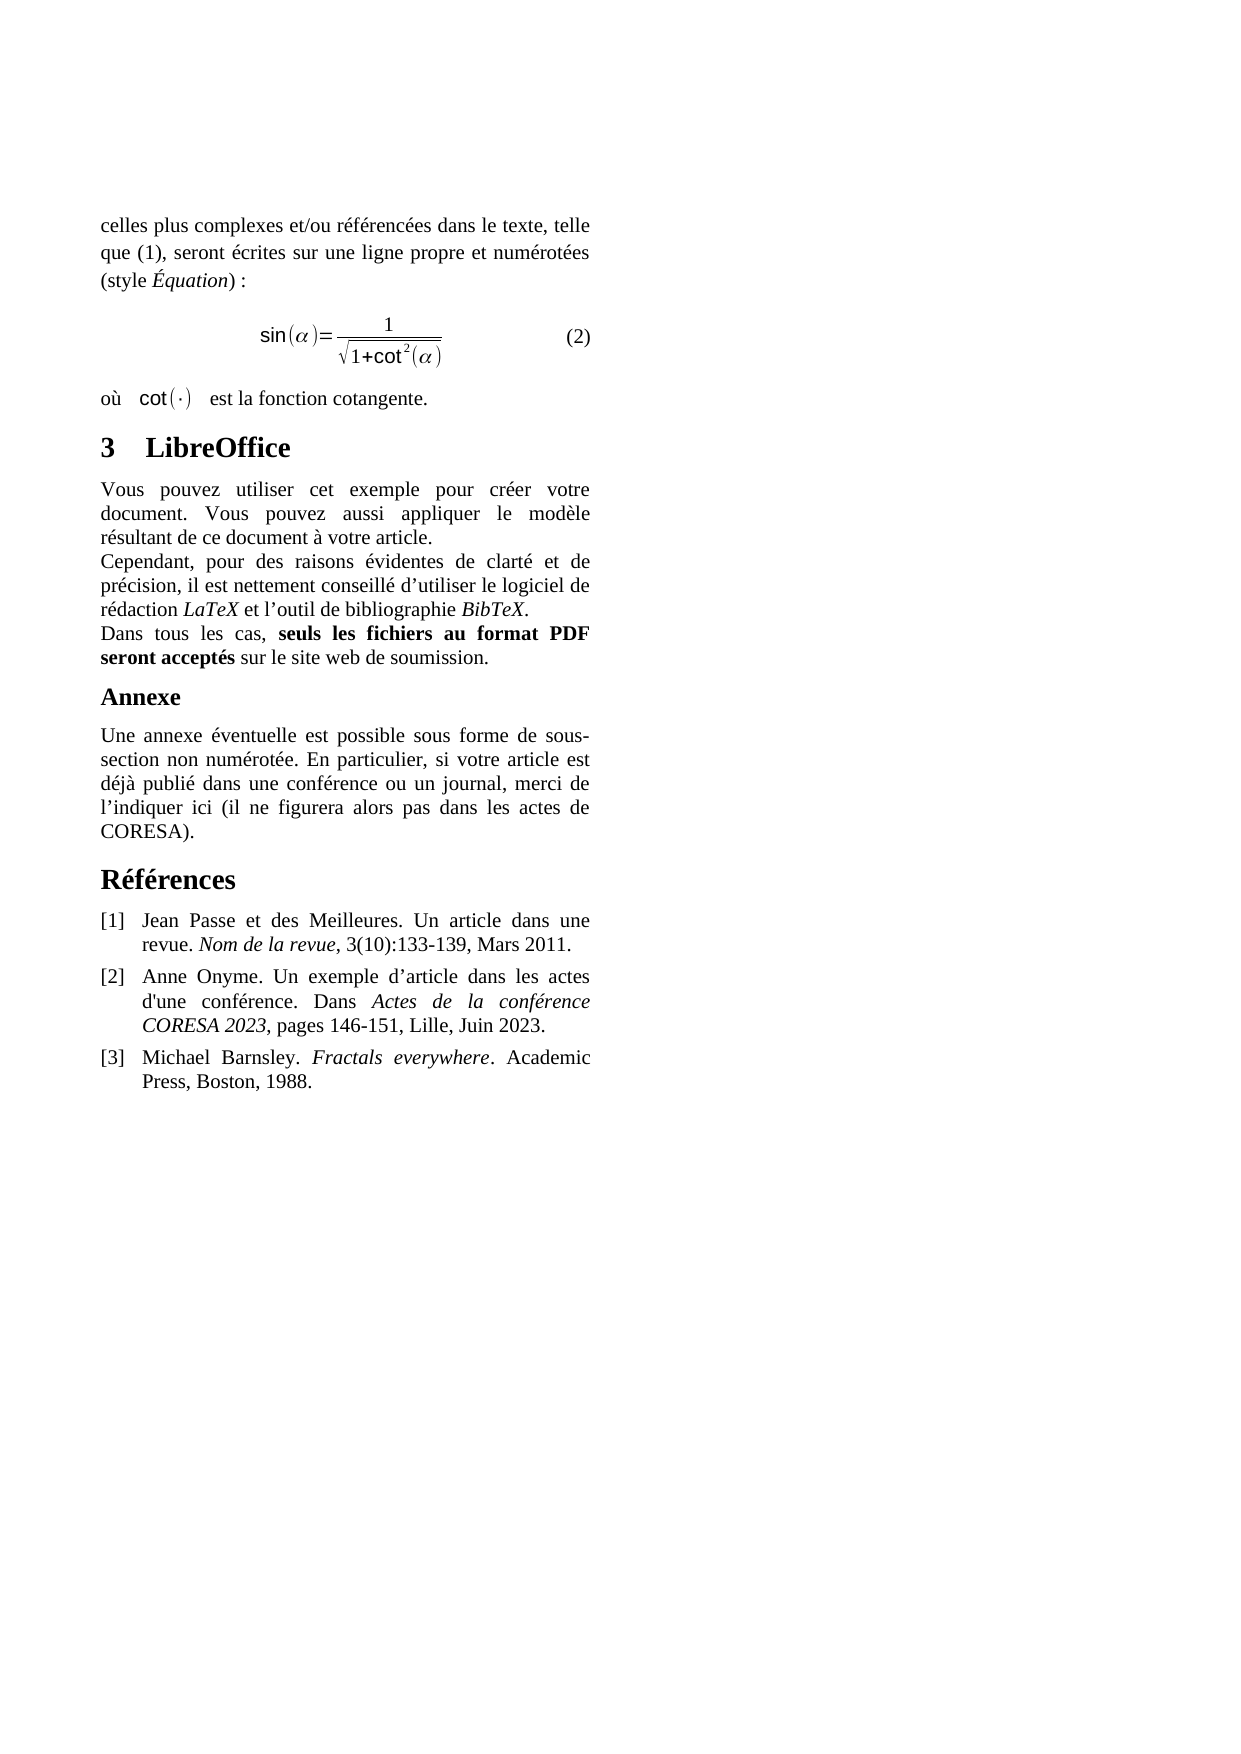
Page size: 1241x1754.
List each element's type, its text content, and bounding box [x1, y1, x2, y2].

text Une annexe éventuelle est possible sous forme de sous-section non numérotée. En particulier, si votre article est déjà publié dans une conférence ou un journal, merci de l’indiquer ici (il ne figurera alors pas dans les actes de CORESA). [100, 723, 591, 843]
list Michael Barnsley. Fractals everywhere. Academic Press, Boston, 1988. [100, 1045, 591, 1093]
text celles plus complexes et/ou référencées dans le texte, telle que (1), seront écrites sur une ligne propre et numérotées (style Équation) : [100, 213, 591, 292]
list Jean Passe et des Meilleures. Un article dans une revue. Nom de la revue, 3(10):133-139, Mars 2011. [100, 908, 591, 956]
subtitle LibreOffice [100, 431, 591, 464]
text Vous pouvez utiliser cet exemple pour créer votre document. Vous pouvez aussi appliquer le modèle résultant de ce document à votre article. [100, 477, 591, 549]
text Cependant, pour des raisons évidentes de clarté et de précision, il est nettement conseillé d’utiliser le logiciel de rédaction LaTeX et l’outil de bibliographie BibTeX. [100, 549, 591, 621]
text Annexe [100, 682, 591, 710]
text Références [100, 862, 591, 896]
list Anne Onyme. Un exemple d’article dans les actes d'une conférence. Dans Actes de la conférence CORESA 2023, pages 146-151, Lille, Juin 2023. [100, 964, 591, 1037]
text (2) [100, 313, 591, 369]
text Dans tous les cas, seuls les fichiers au format PDF seront acceptés sur le site web de soumission. [100, 621, 591, 669]
text oùest la fonction cotangente. [100, 386, 591, 412]
